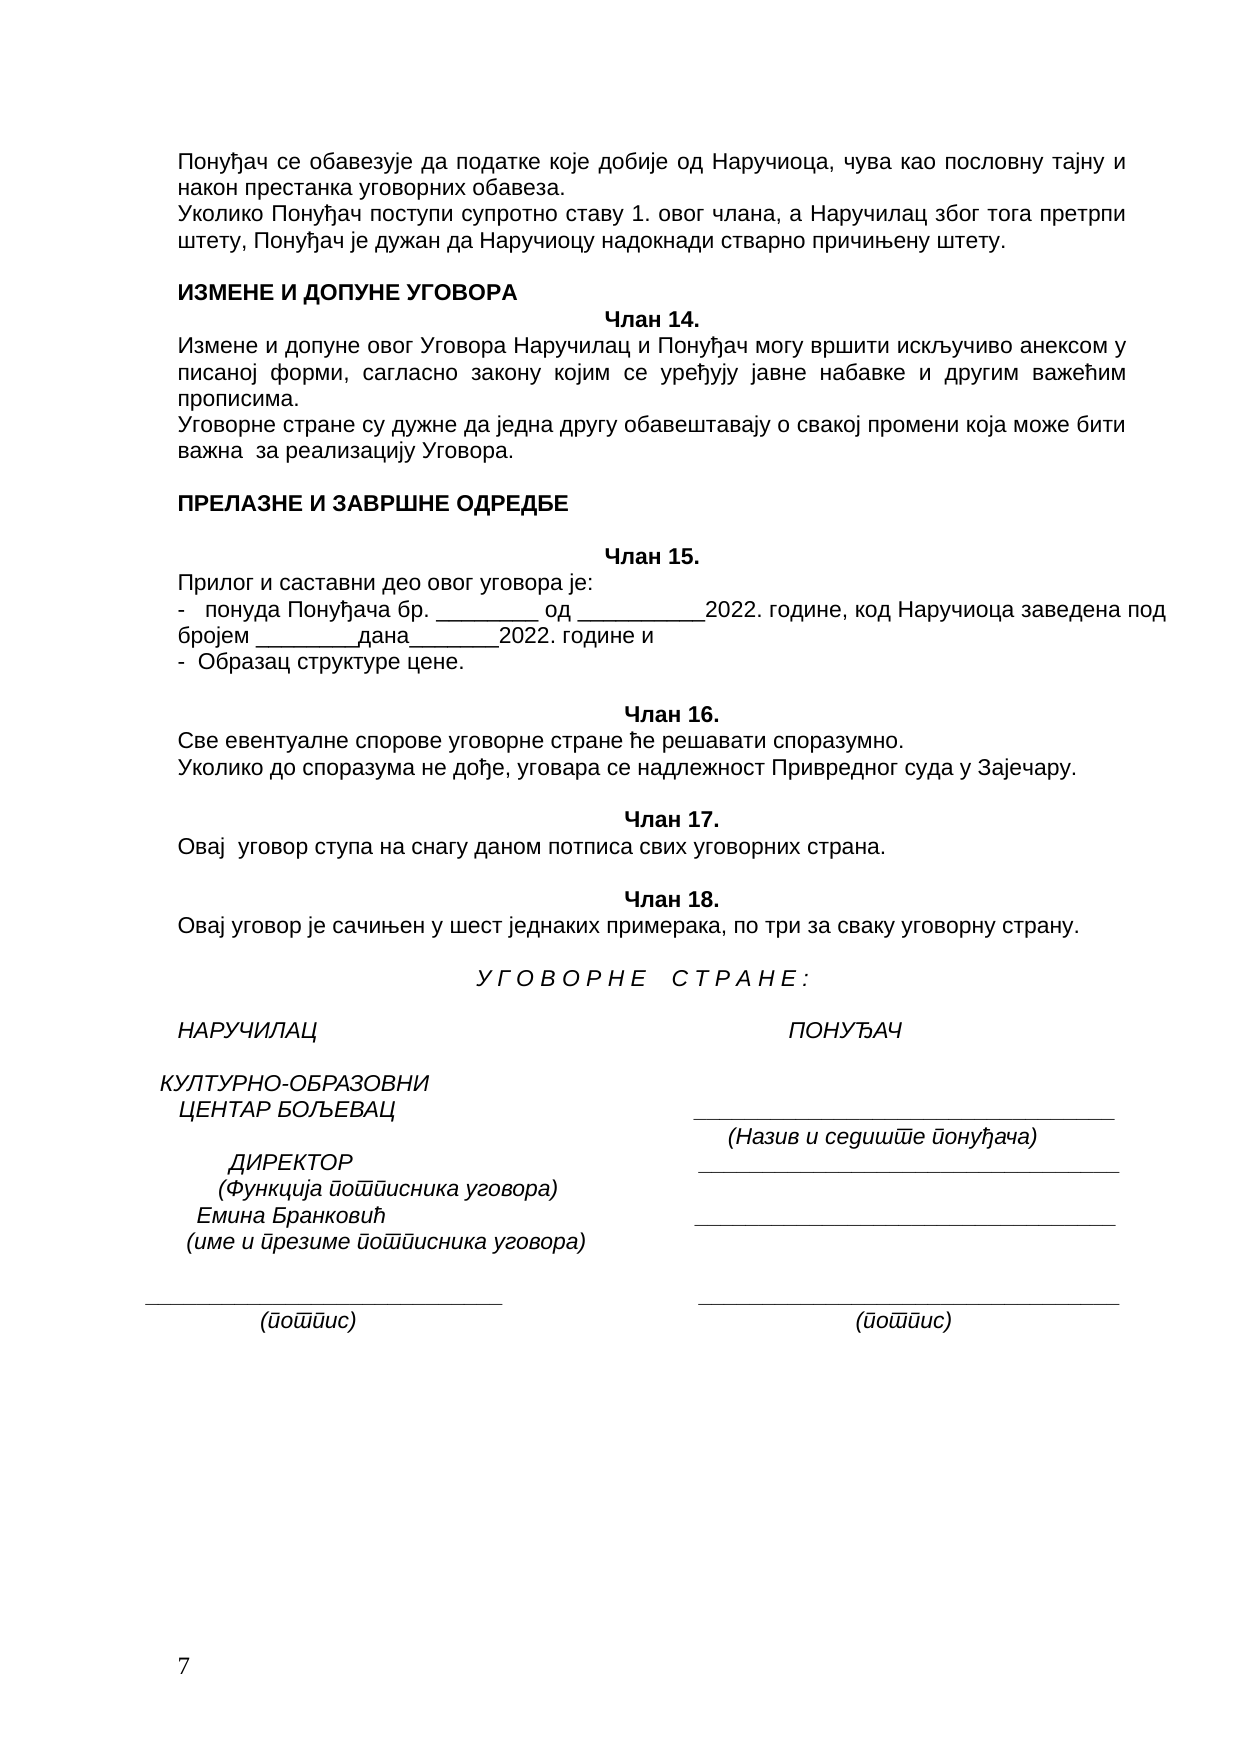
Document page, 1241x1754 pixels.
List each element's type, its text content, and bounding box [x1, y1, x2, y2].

text Овај уговор ступа на снагу даном потписа свих уговорних страна. [177, 833, 1166, 859]
text - понуда Понуђача бр. ________ од __________2022. године, код Наручиоца заведена под бројем ________дана_______2022. године и [177, 596, 1166, 648]
text У Г О В О Р Н Е С Т Р А Н Е : [102, 964, 1185, 991]
text Све евентуалне спорове уговорне стране ће решавати споразумно. [177, 727, 1166, 754]
text Измене и допуне овог Уговора Наручилац и Понуђач могу вршити искључиво анексом у писаној форми, сагласно закону којим се уређују јавне набавке и другим важећим прописима. [177, 332, 1127, 411]
text ПРЕЛАЗНЕ И ЗАВРШНЕ ОДРЕДБЕ [177, 490, 1127, 517]
text (потпис) (потпис) [177, 1307, 1122, 1333]
text Члан 17. [177, 806, 1166, 833]
text Овај уговор је сачињен у шест једнаких примерака, по три за сваку уговорну страну. [177, 912, 1166, 938]
text Уколико Понуђач поступи супротно ставу 1. овог члана, а Наручилац због тога претрпи штету, Понуђач је дужан да Наручиоцу надокнади стварно причињену штету. [177, 200, 1127, 253]
text - Образац структуре цене. [177, 648, 1166, 675]
text Понуђач се обавезује да податке које добије од Наручиоца, чува као пословну тајну и након престанка уговорних обавеза. [177, 148, 1127, 200]
text Прилог и саставни део овог уговора је: [177, 569, 1166, 596]
text (Функција потписника уговора) [102, 1175, 1185, 1202]
text Члан 14. [177, 306, 1127, 332]
text ДИРЕКТОР _________________________________ [102, 1149, 1185, 1175]
text ____________________________ _________________________________ [102, 1281, 1185, 1307]
text (Назив и седиште понуђача) [102, 1123, 1185, 1149]
text Емина Бранковић _________________________________ (име и презиме потписника уговора) [102, 1202, 1185, 1254]
text Уговорне стране су дужне да једна другу обавештавају о свакој промени која може бити важна за реализацију Уговора. [177, 411, 1127, 464]
text ЦЕНТАР БОЉЕВАЦ _________________________________ [102, 1096, 1185, 1123]
text КУЛТУРНО-ОБРАЗОВНИ [102, 1070, 1185, 1096]
text Члан 16. [177, 701, 1166, 727]
text ИЗМЕНЕ И ДОПУНЕ УГОВОРА [177, 279, 1127, 306]
text НАРУЧИЛАЦ ПОНУЂАЧ [177, 1017, 1185, 1044]
text Члан 18. [177, 886, 1166, 912]
text Члан 15. [177, 543, 1127, 569]
text Уколико до споразума не дође, уговара се надлежност Привредног суда у Зајечару. [177, 754, 1166, 780]
